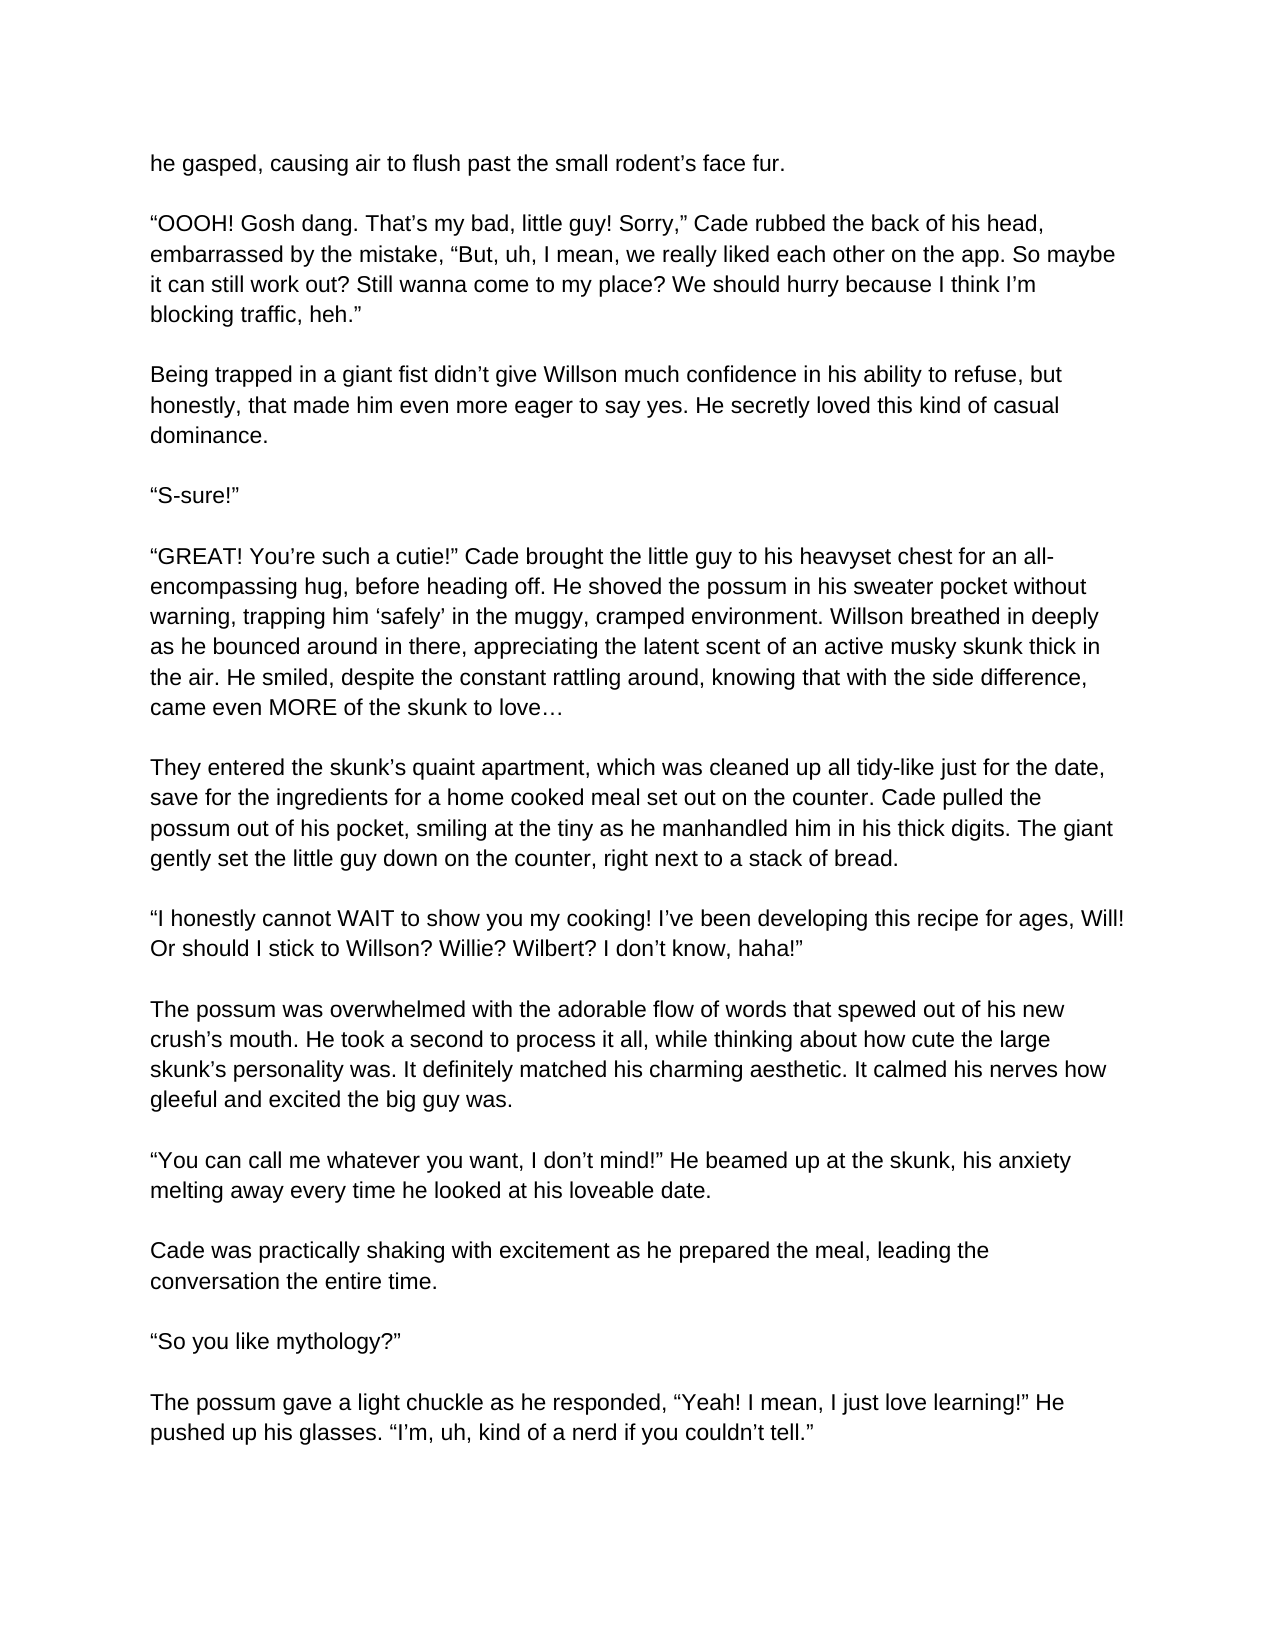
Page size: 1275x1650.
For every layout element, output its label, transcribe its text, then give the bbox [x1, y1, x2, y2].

text They entered the skunk’s quaint apartment, which was cleaned up all tidy-like just for the date, save for the ingredients for a home cooked meal set out on the counter. Cade pulled the possum out of his pocket, smiling at the tiny as he manhandled him in his thick digits. The giant gently set the little guy down on the counter, right next to a stack of bread. [150, 754, 1125, 871]
text The possum was overwhelmed with the adorable flow of words that spewed out of his new crush’s mouth. He took a second to process it all, while thinking about how cute the large skunk’s personality was. It definitely matched his charming aesthetic. It calmed his nerves how gleeful and excited the big guy was. [150, 996, 1125, 1113]
text The possum gave a light chuckle as he responded, “Yeah! I mean, I just love learning!” He pushed up his glasses. “I’m, uh, kind of a nerd if you couldn’t tell.” [150, 1388, 1125, 1445]
text “S-sure!” [150, 482, 1125, 509]
text he gasped, causing air to flush past the small rodent’s face fur. [150, 150, 1125, 176]
text “GREAT! You’re such a cutie!” Cade brought the little guy to his heavyset chest for an all-encompassing hug, before heading off. He shoved the possum in his sweater pocket without warning, trapping him ‘safely’ in the muggy, cramped environment. Willson breathed in deeply as he bounced around in there, appreciating the latent scent of an active musky skunk thick in the air. He smiled, despite the constant rattling around, knowing that with the side difference, came even MORE of the skunk to love… [150, 543, 1125, 720]
text “So you like mythology?” [150, 1328, 1125, 1385]
text “OOOH! Gosh dang. That’s my bad, little guy! Sorry,” Cade rubbed the back of his head, embarrassed by the mistake, “But, uh, I mean, we really liked each other on the app. So maybe it can still work out? Still wanna come to my place? We should hurry because I think I’m blocking traffic, heh.” [150, 210, 1125, 327]
text Cade was practically shaking with excitement as he prepared the meal, leading the conversation the entire time. [150, 1237, 1125, 1294]
text “You can call me whatever you want, I don’t mind!” He beamed up at the skunk, his anxiety melting away every time he looked at his loveable date. [150, 1147, 1125, 1203]
text “I honestly cannot WAIT to show you my cooking! I’ve been developing this recipe for ages, Will! Or should I stick to Willson? Willie? Wilbert? I don’t know, haha!” [150, 905, 1125, 962]
text Being trapped in a giant fist didn’t give Willson much confidence in his ability to refuse, but honestly, that made him even more eager to say yes. He secretly loved this kind of casual dominance. [150, 361, 1125, 448]
